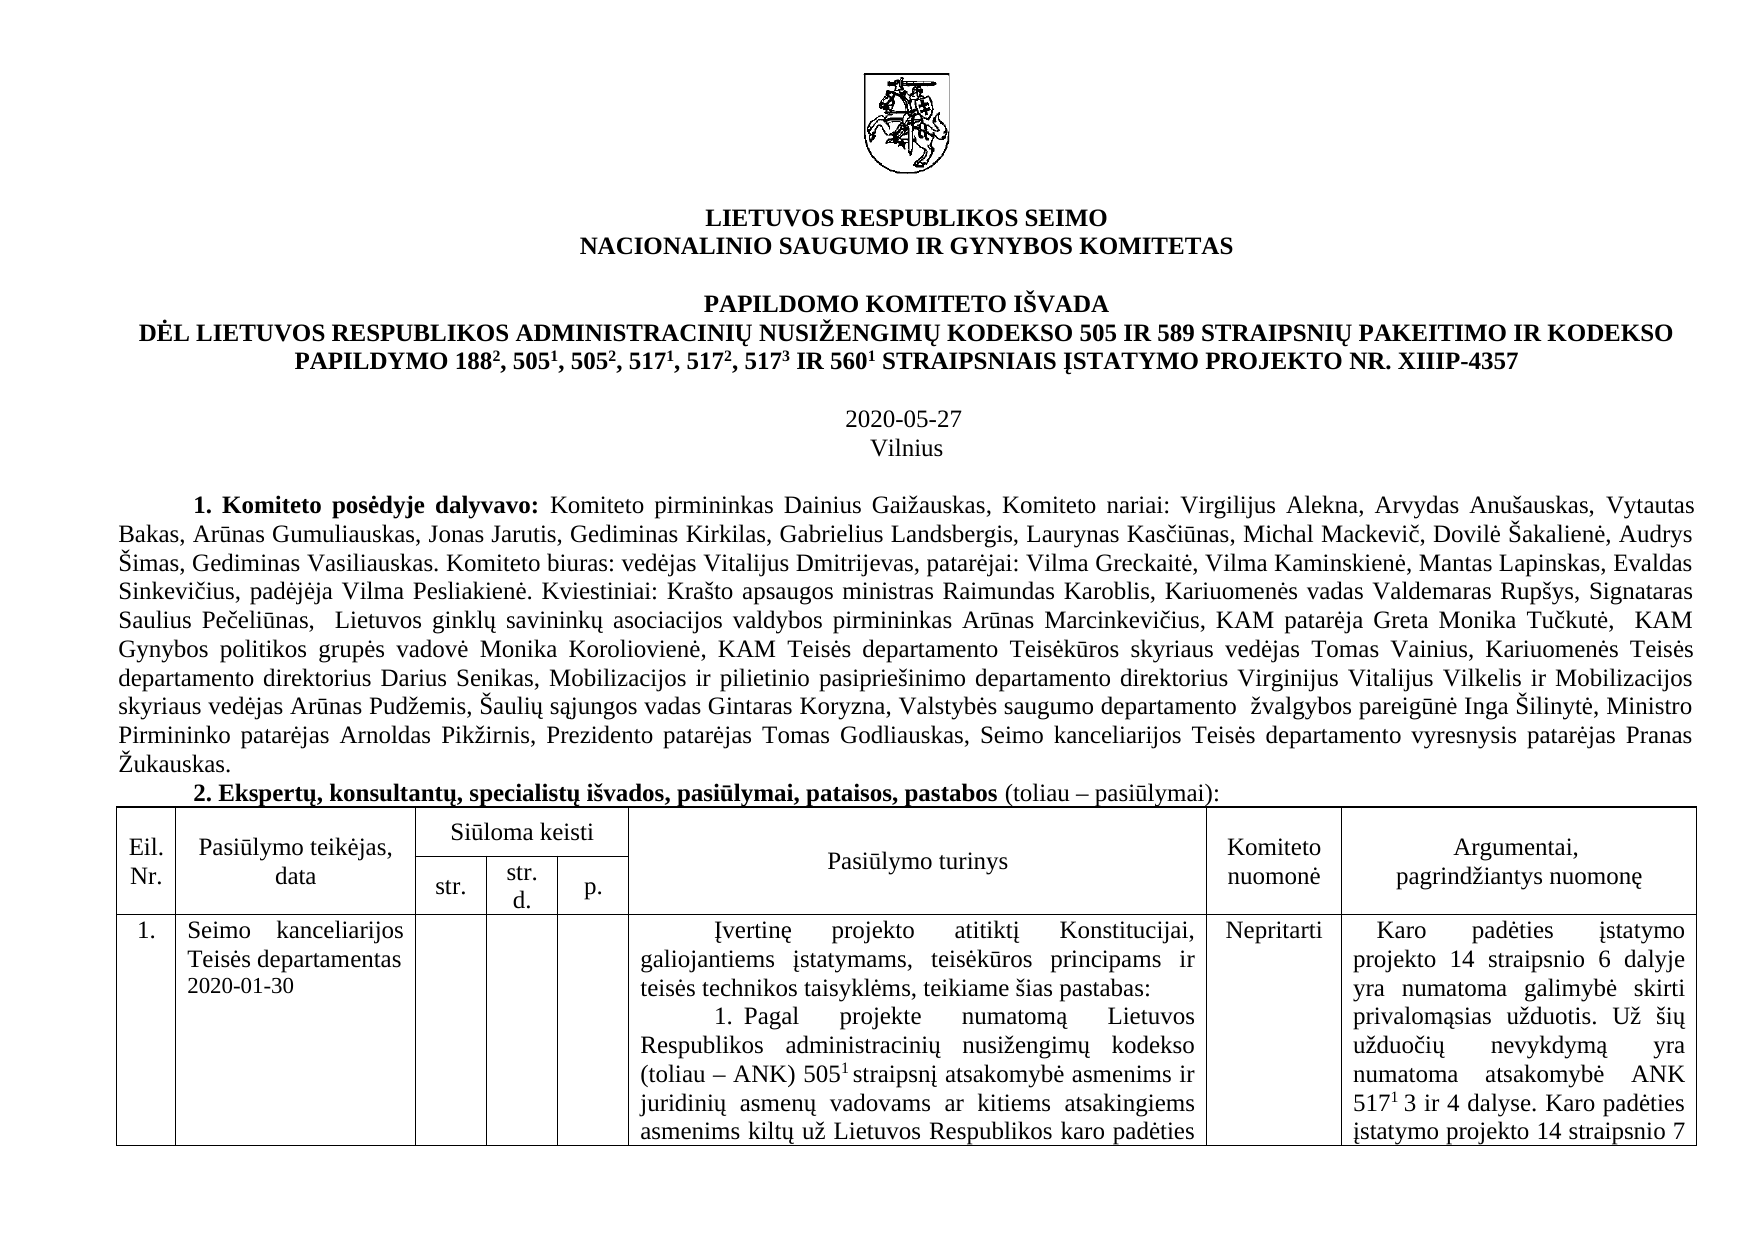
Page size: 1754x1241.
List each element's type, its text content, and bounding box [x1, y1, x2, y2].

table_header Pasiūlymo teikėjas, data [176, 808, 415, 914]
table_cell str. [416, 857, 486, 914]
text 1. Komiteto posėdyje dalyvavo: Komiteto pirmininkas Dainius Gaižauskas, Komiteto nariai: Virgilijus Alekna, Arvydas Anušauskas, Vytautas Bakas, Arūnas Gumuliauskas, Jonas Jarutis, Gediminas Kirkilas, Gabrielius Landsbergis, Laurynas Kasčiūnas, Michal Mackevič, Dovilė Šakalienė, Audrys Šimas, Gediminas Vasiliauskas. Komiteto biuras: vedėjas Vitalijus Dmitrijevas, patarėjai: Vilma Greckaitė, Vilma Kaminskienė, Mantas Lapinskas, Evaldas Sinkevičius, padėjėja Vilma Pesliakienė. Kviestiniai: Krašto apsaugos ministras Raimundas Karoblis, Kariuomenės vadas Valdemaras Rupšys, Signataras Saulius Pečeliūnas, Lietuvos ginklų savininkų asociacijos valdybos pirmininkas Arūnas Marcinkevičius, KAM patarėja Greta Monika Tučkutė, KAM Gynybos politikos grupės vadovė Monika Koroliovienė, KAM Teisės departamento Teisėkūros skyriaus vedėjas Tomas Vainius, Kariuomenės Teisės departamento direktorius Darius Senikas, Mobilizacijos ir pilietinio pasipriešinimo departamento direktorius Virginijus Vitalijus Vilkelis ir Mobilizacijos skyriaus vedėjas Arūnas Pudžemis, Šaulių sąjungos vadas Gintaras Koryzna, Valstybės saugumo departamento žvalgybos pareigūnė Inga Šilinytė, Ministro Pirmininko patarėjas Arnoldas Pikžirnis, Prezidento patarėjas Tomas Godliauskas, Seimo kanceliarijos Teisės departamento vyresnysis patarėjas Pranas Žukauskas. [118, 490, 1695, 778]
table_cell [416, 915, 486, 1145]
text LIETUVOS RESPUBLIKOS SEIMO [118, 203, 1695, 231]
table_cell [487, 915, 557, 1145]
table_cell str. d. [487, 857, 557, 914]
table_header Eil. Nr. [117, 808, 175, 914]
text NACIONALINIO saugumo ir gynybos komitetas [118, 231, 1695, 260]
table_header Argumentai, pagrindžiantys nuomonę [1342, 808, 1696, 914]
table_header Siūloma keisti [416, 808, 628, 856]
table_cell Įvertinę projekto atitiktį Konstitucijai, galiojantiems įstatymams, teisėkūros principams ir teisės technikos taisyklėms, teikiame šias pastabas: 1. Pagal projekte numatomą Lietuvos Respublikos administracinių nusižengimų kodekso (toliau – ANK) 5051 straipsnį atsakomybė asmenims ir juridinių asmenų vadovams ar kitiems atsakingiems asmenims kiltų už Lietuvos Respublikos karo padėties [629, 915, 1206, 1145]
table_cell 1. [117, 915, 175, 1145]
text 2. Ekspertų, konsultantų, specialistų išvados, pasiūlymai, pataisos, pastabos (toliau – pasiūlymai): [118, 778, 1695, 806]
table_cell Karo padėties įstatymo projekto 14 straipsnio 6 dalyje yra numatoma galimybė skirti privalomąsias užduotis. Už šių užduočių nevykdymą yra numatoma atsakomybė ANK 5171 3 ir 4 dalyse. Karo padėties įstatymo projekto 14 straipsnio 7 [1342, 915, 1696, 1145]
table_cell Nepritarti [1207, 915, 1341, 1145]
table_header Pasiūlymo turinys [629, 808, 1206, 914]
text Vilnius [118, 433, 1695, 461]
text 2020-05-27 [118, 404, 1695, 433]
table_cell [558, 915, 628, 1145]
text PAPILDOMO KOMITETO IŠVADA [118, 289, 1695, 318]
table_cell Seimo kanceliarijos Teisės departamentas 2020-01-30 [176, 915, 415, 1145]
table_cell p. [558, 857, 628, 914]
table_header Komiteto nuomonė [1207, 808, 1341, 914]
text DĖL LIETUVOS RESPUBLIKOS ADMINISTRACINIŲ NUSIŽENGIMŲ KODEKSO 505 IR 589 STRAIPSNIŲ PAKEITIMO IR KODEKSO PAPILDYMO 1882, 5051, 5052, 5171, 5172, 5173 IR 5601 STRAIPSNIAIS ĮSTATYMO PROJEKTO NR. XIIIP-4357 [118, 318, 1695, 375]
